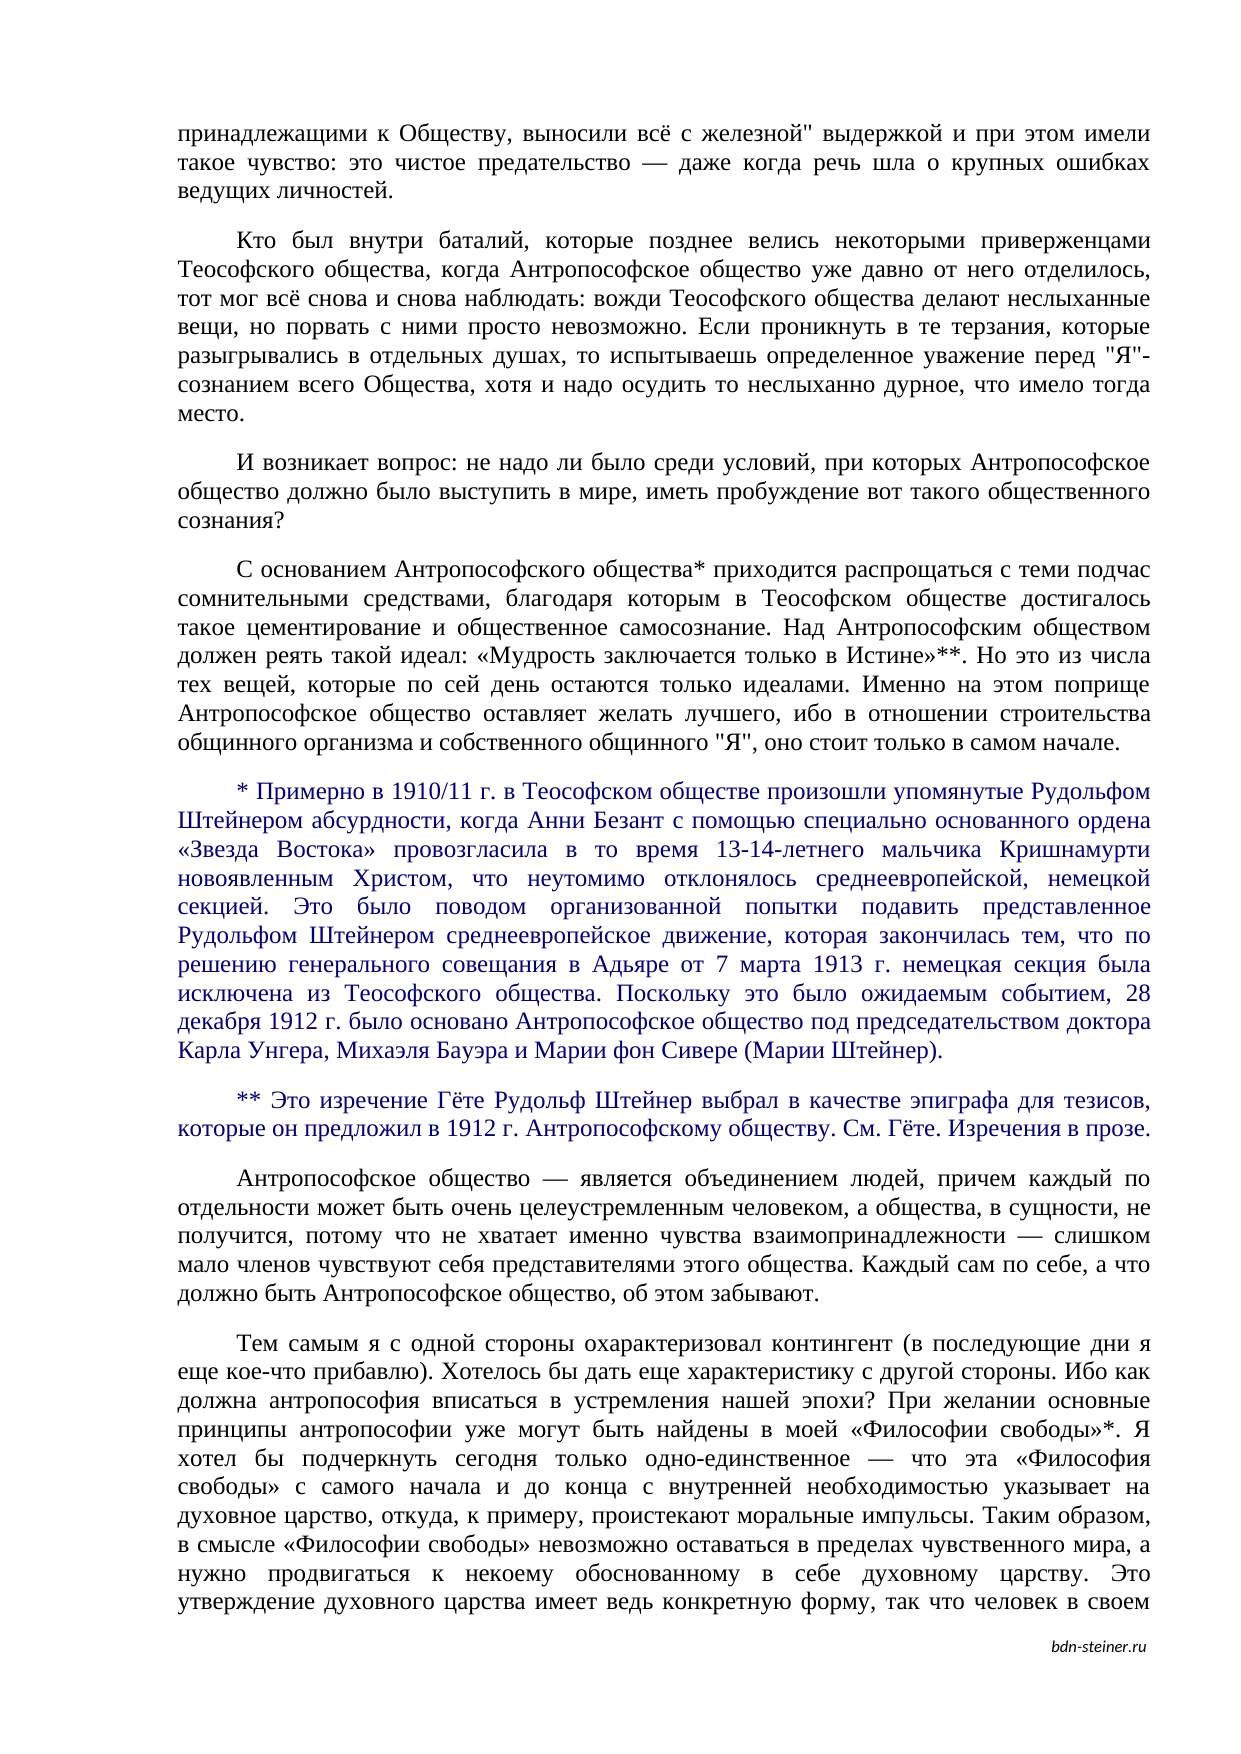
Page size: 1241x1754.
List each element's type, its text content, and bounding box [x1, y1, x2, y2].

text ** Это изречение Гёте Рудольф Штейнер выбрал в качестве эпиграфа для тезисов, которые он предложил в 1912 г. Антропософскому обществу. См. Гёте. Изречения в прозе. [177, 1085, 1152, 1142]
text Кто был внутри баталий, которые позднее велись некоторыми приверженцами Теософского общества, когда Антропософское общество уже давно от него отделилось, тот мог всё снова и снова наблюдать: вожди Теософского общества делают неслыханные вещи, но порвать с ними просто невозможно. Если проникнуть в те терзания, которые разыгрывались в отдельных душах, то испытываешь определенное уважение перед "Я"-сознанием всего Общества, хотя и надо осудить то неслыханно дурное, что имело тогда место. [177, 225, 1152, 426]
text * Примерно в 1910/11 г. в Теософском обществе произошли упомянутые Рудольфом Штейнером абсурдности, когда Анни Безант с помощью специально основанного ордена «Звезда Востока» провозгласила в то время 13-14-летнего мальчика Кришнамурти новоявленным Христом, что неутомимо отклонялось среднеевропейской, немецкой секцией. Это было поводом организованной попытки подавить представленное Рудольфом Штейнером среднеевропейское движение, которая закончилась тем, что по решению генерального совещания в Адьяре от 7 марта 1913 г. немецкая секция была исключена из Теософского общества. Поскольку это было ожидаемым событием, 28 декабря 1912 г. было основано Антропософское общество под председательством доктора Карла Унгера, Михаэля Бауэра и Марии фон Сивере (Марии Штейнер). [177, 776, 1152, 1064]
text Тем самым я с одной стороны охарактеризовал контингент (в последующие дни я еще кое-что прибавлю). Хотелось бы дать еще характеристику с другой стороны. Ибо как должна антропософия вписаться в устремления нашей эпохи? При желании основные принципы антропософии уже могут быть найдены в моей «Философии свободы»*. Я хотел бы подчеркнуть сегодня только одно-единственное — что эта «Философия свободы» с самого начала и до конца с внутренней необходимостью указывает на духовное царство, откуда, к примеру, проистекают моральные импульсы. Таким образом, в смысле «Философии свободы» невозможно оставаться в пределах чувственного мира, а нужно продвигаться к некоему обоснованному в себе духовному царству. Это утверждение духовного царства имеет ведь конкретную форму, так что человек в своем [177, 1328, 1152, 1615]
text принадлежащими к Обществу, выносили всё с железной" выдержкой и при этом имели такое чувство: это чистое предательство — даже когда речь шла о крупных ошибках ведущих личностей. [177, 118, 1152, 204]
text И возникает вопрос: не надо ли было среди условий, при которых Антропософское общество должно было выступить в мире, иметь пробуждение вот такого общественного сознания? [177, 447, 1152, 533]
text Антропософское общество — является объединением людей, причем каждый по отдельности может быть очень целеустремленным человеком, а общества, в сущности, не получится, потому что не хватает именно чувства взаимопринадлежности — слишком мало членов чувствуют себя представителями этого общества. Каждый сам по себе, а что должно быть Антропософское общество, об этом забывают. [177, 1163, 1152, 1307]
text С основанием Антропософского общества* приходится распрощаться с теми подчас сомнительными средствами, благодаря которым в Теософском обществе достигалось такое цементирование и общественное самосознание. Над Антропософским обществом должен реять такой идеал: «Мудрость заключается только в Истине»**. Но это из числа тех вещей, которые по сей день остаются только идеалами. Именно на этом поприще Антропософское общество оставляет желать лучшего, ибо в отношении строительства общинного организма и собственного общинного "Я", оно стоит только в самом начале. [177, 554, 1152, 756]
